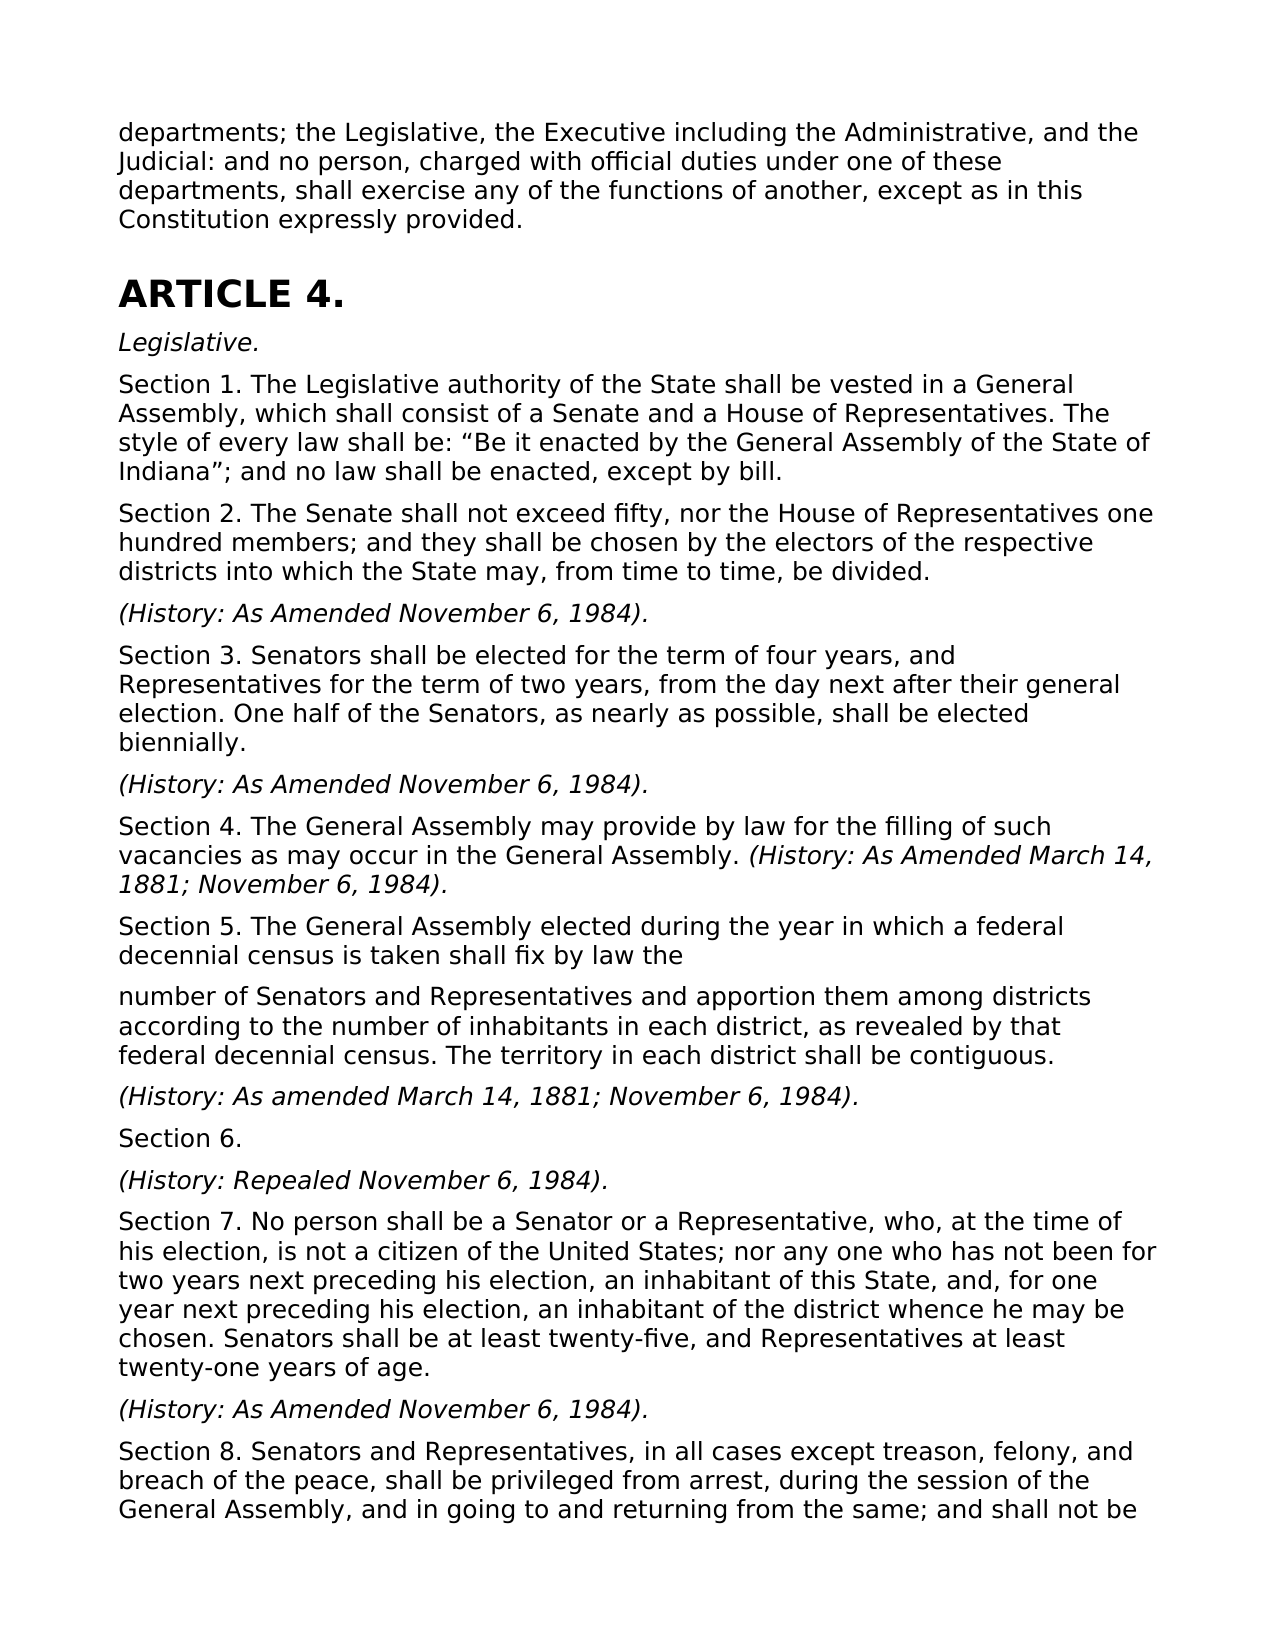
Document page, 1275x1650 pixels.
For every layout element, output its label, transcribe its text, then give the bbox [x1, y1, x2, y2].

text number of Senators and Representatives and apportion them among districts according to the number of inhabitants in each district, as revealed by that federal decennial census. The territory in each district shall be contiguous. [118, 983, 1157, 1070]
text Section 7. No person shall be a Senator or a Representative, who, at the time of his election, is not a citizen of the United States; nor any one who has not been for two years next preceding his election, an inhabitant of this State, and, for one year next preceding his election, an inhabitant of the district whence he may be chosen. Senators shall be at least twenty-five, and Representatives at least twenty-one years of age. [118, 1208, 1157, 1383]
text Section 5. The General Assembly elected during the year in which a federal decennial census is taken shall fix by law the [118, 912, 1157, 970]
text Section 4. The General Assembly may provide by law for the filling of such vacancies as may occur in the General Assembly. (History: As Amended March 14, 1881; November 6, 1984). [118, 812, 1157, 899]
text Section 1. The Legislative authority of the State shall be vested in a General Assembly, which shall consist of a Senate and a House of Representatives. The style of every law shall be: “Be it enacted by the General Assembly of the State of Indiana”; and no law shall be enacted, except by bill. [118, 370, 1157, 487]
text (History: As Amended November 6, 1984). [118, 770, 1157, 799]
text Section 6. [118, 1124, 1157, 1153]
text Section 8. Senators and Representatives, in all cases except treason, felony, and breach of the peace, shall be privileged from arrest, during the session of the General Assembly, and in going to and returning from the same; and shall not be [118, 1437, 1157, 1524]
text (History: As amended March 14, 1881; November 6, 1984). [118, 1083, 1157, 1112]
text (History: As Amended November 6, 1984). [118, 599, 1157, 628]
text Section 3. Senators shall be elected for the term of four years, and Representatives for the term of two years, from the day next after their general election. One half of the Senators, as nearly as possible, shall be elected biennially. [118, 641, 1157, 758]
subtitle ARTICLE 4. [118, 272, 1157, 316]
text Legislative. [118, 328, 1157, 358]
text (History: Repealed November 6, 1984). [118, 1166, 1157, 1195]
text departments; the Legislative, the Executive including the Administrative, and the Judicial: and no person, charged with official duties under one of these departments, shall exercise any of the functions of another, except as in this Constitution expressly provided. [118, 118, 1157, 235]
text Section 2. The Senate shall not exceed fifty, nor the House of Representatives one hundred members; and they shall be chosen by the electors of the respective districts into which the State may, from time to time, be divided. [118, 499, 1157, 587]
text (History: As Amended November 6, 1984). [118, 1395, 1157, 1424]
